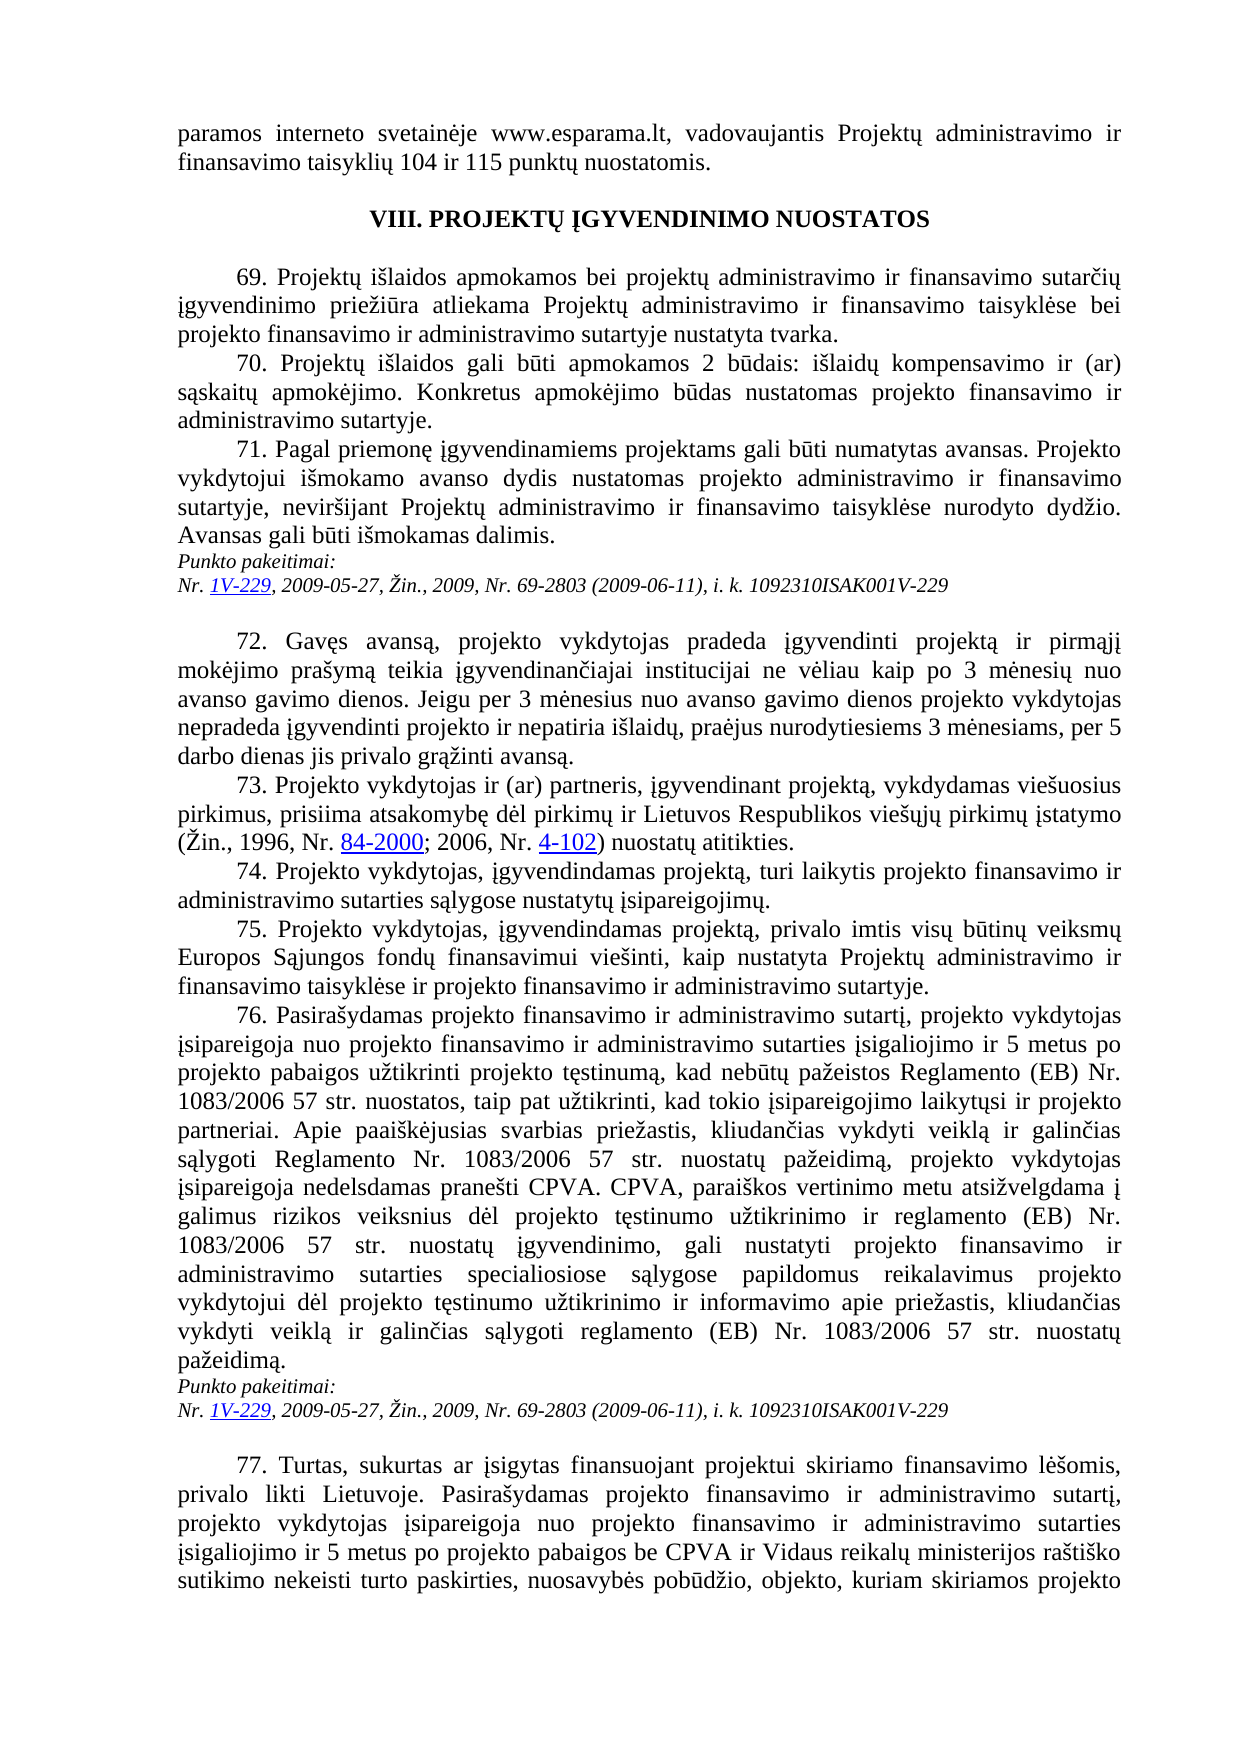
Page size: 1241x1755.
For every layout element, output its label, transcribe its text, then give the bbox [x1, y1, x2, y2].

text paramos interneto svetainėje www.esparama.lt, vadovaujantis Projektų administravimo ir finansavimo taisyklių 104 ir 115 punktų nuostatomis. [177, 118, 1122, 176]
text 76. Pasirašydamas projekto finansavimo ir administravimo sutartį, projekto vykdytojas įsipareigoja nuo projekto finansavimo ir administravimo sutarties įsigaliojimo ir 5 metus po projekto pabaigos užtikrinti projekto tęstinumą, kad nebūtų pažeistos Reglamento (EB) Nr. 1083/2006 57 str. nuostatos, taip pat užtikrinti, kad tokio įsipareigojimo laikytųsi ir projekto partneriai. Apie paaiškėjusias svarbias priežastis, kliudančias vykdyti veiklą ir galinčias sąlygoti Reglamento Nr. 1083/2006 57 str. nuostatų pažeidimą, projekto vykdytojas įsipareigoja nedelsdamas pranešti CPVA. CPVA, paraiškos vertinimo metu atsižvelgdama į galimus rizikos veiksnius dėl projekto tęstinumo užtikrinimo ir reglamento (EB) Nr. 1083/2006 57 str. nuostatų įgyvendinimo, gali nustatyti projekto finansavimo ir administravimo sutarties specialiosiose sąlygose papildomus reikalavimus projekto vykdytojui dėl projekto tęstinumo užtikrinimo ir informavimo apie priežastis, kliudančias vykdyti veiklą ir galinčias sąlygoti reglamento (EB) Nr. 1083/2006 57 str. nuostatų pažeidimą. [177, 1000, 1122, 1374]
text Punkto pakeitimai: [177, 1374, 1122, 1398]
text Nr. 1V-229, 2009-05-27, Žin., 2009, Nr. 69-2803 (2009-06-11), i. k. 1092310ISAK001V-229 [177, 1398, 1122, 1422]
text 75. Projekto vykdytojas, įgyvendindamas projektą, privalo imtis visų būtinų veiksmų Europos Sąjungos fondų finansavimui viešinti, kaip nustatyta Projektų administravimo ir finansavimo taisyklėse ir projekto finansavimo ir administravimo sutartyje. [177, 914, 1122, 1000]
text 69. Projektų išlaidos apmokamos bei projektų administravimo ir finansavimo sutarčių įgyvendinimo priežiūra atliekama Projektų administravimo ir finansavimo taisyklėse bei projekto finansavimo ir administravimo sutartyje nustatyta tvarka. [177, 262, 1122, 348]
text Punkto pakeitimai: [177, 549, 1122, 573]
text VIII. PROJEKTŲ ĮGYVENDINIMO NUOSTATOS [177, 204, 1122, 233]
text 71. Pagal priemonę įgyvendinamiems projektams gali būti numatytas avansas. Projekto vykdytojui išmokamo avanso dydis nustatomas projekto administravimo ir finansavimo sutartyje, neviršijant Projektų administravimo ir finansavimo taisyklėse nurodyto dydžio. Avansas gali būti išmokamas dalimis. [177, 434, 1122, 549]
text Nr. 1V-229, 2009-05-27, Žin., 2009, Nr. 69-2803 (2009-06-11), i. k. 1092310ISAK001V-229 [177, 573, 1122, 597]
text 77. Turtas, sukurtas ar įsigytas finansuojant projektui skiriamo finansavimo lėšomis, privalo likti Lietuvoje. Pasirašydamas projekto finansavimo ir administravimo sutartį, projekto vykdytojas įsipareigoja nuo projekto finansavimo ir administravimo sutarties įsigaliojimo ir 5 metus po projekto pabaigos be CPVA ir Vidaus reikalų ministerijos raštiško sutikimo nekeisti turto paskirties, nuosavybės pobūdžio, objekto, kuriam skiriamos projekto [177, 1451, 1122, 1594]
text 70. Projektų išlaidos gali būti apmokamos 2 būdais: išlaidų kompensavimo ir (ar) sąskaitų apmokėjimo. Konkretus apmokėjimo būdas nustatomas projekto finansavimo ir administravimo sutartyje. [177, 348, 1122, 434]
text 72. Gavęs avansą, projekto vykdytojas pradeda įgyvendinti projektą ir pirmąjį mokėjimo prašymą teikia įgyvendinančiajai institucijai ne vėliau kaip po 3 mėnesių nuo avanso gavimo dienos. Jeigu per 3 mėnesius nuo avanso gavimo dienos projekto vykdytojas nepradeda įgyvendinti projekto ir nepatiria išlaidų, praėjus nurodytiesiems 3 mėnesiams, per 5 darbo dienas jis privalo grąžinti avansą. [177, 626, 1122, 770]
text 73. Projekto vykdytojas ir (ar) partneris, įgyvendinant projektą, vykdydamas viešuosius pirkimus, prisiima atsakomybę dėl pirkimų ir Lietuvos Respublikos viešųjų pirkimų įstatymo (Žin., 1996, Nr. 84-2000; 2006, Nr. 4-102) nuostatų atitikties. [177, 770, 1122, 856]
text 74. Projekto vykdytojas, įgyvendindamas projektą, turi laikytis projekto finansavimo ir administravimo sutarties sąlygose nustatytų įsipareigojimų. [177, 856, 1122, 914]
